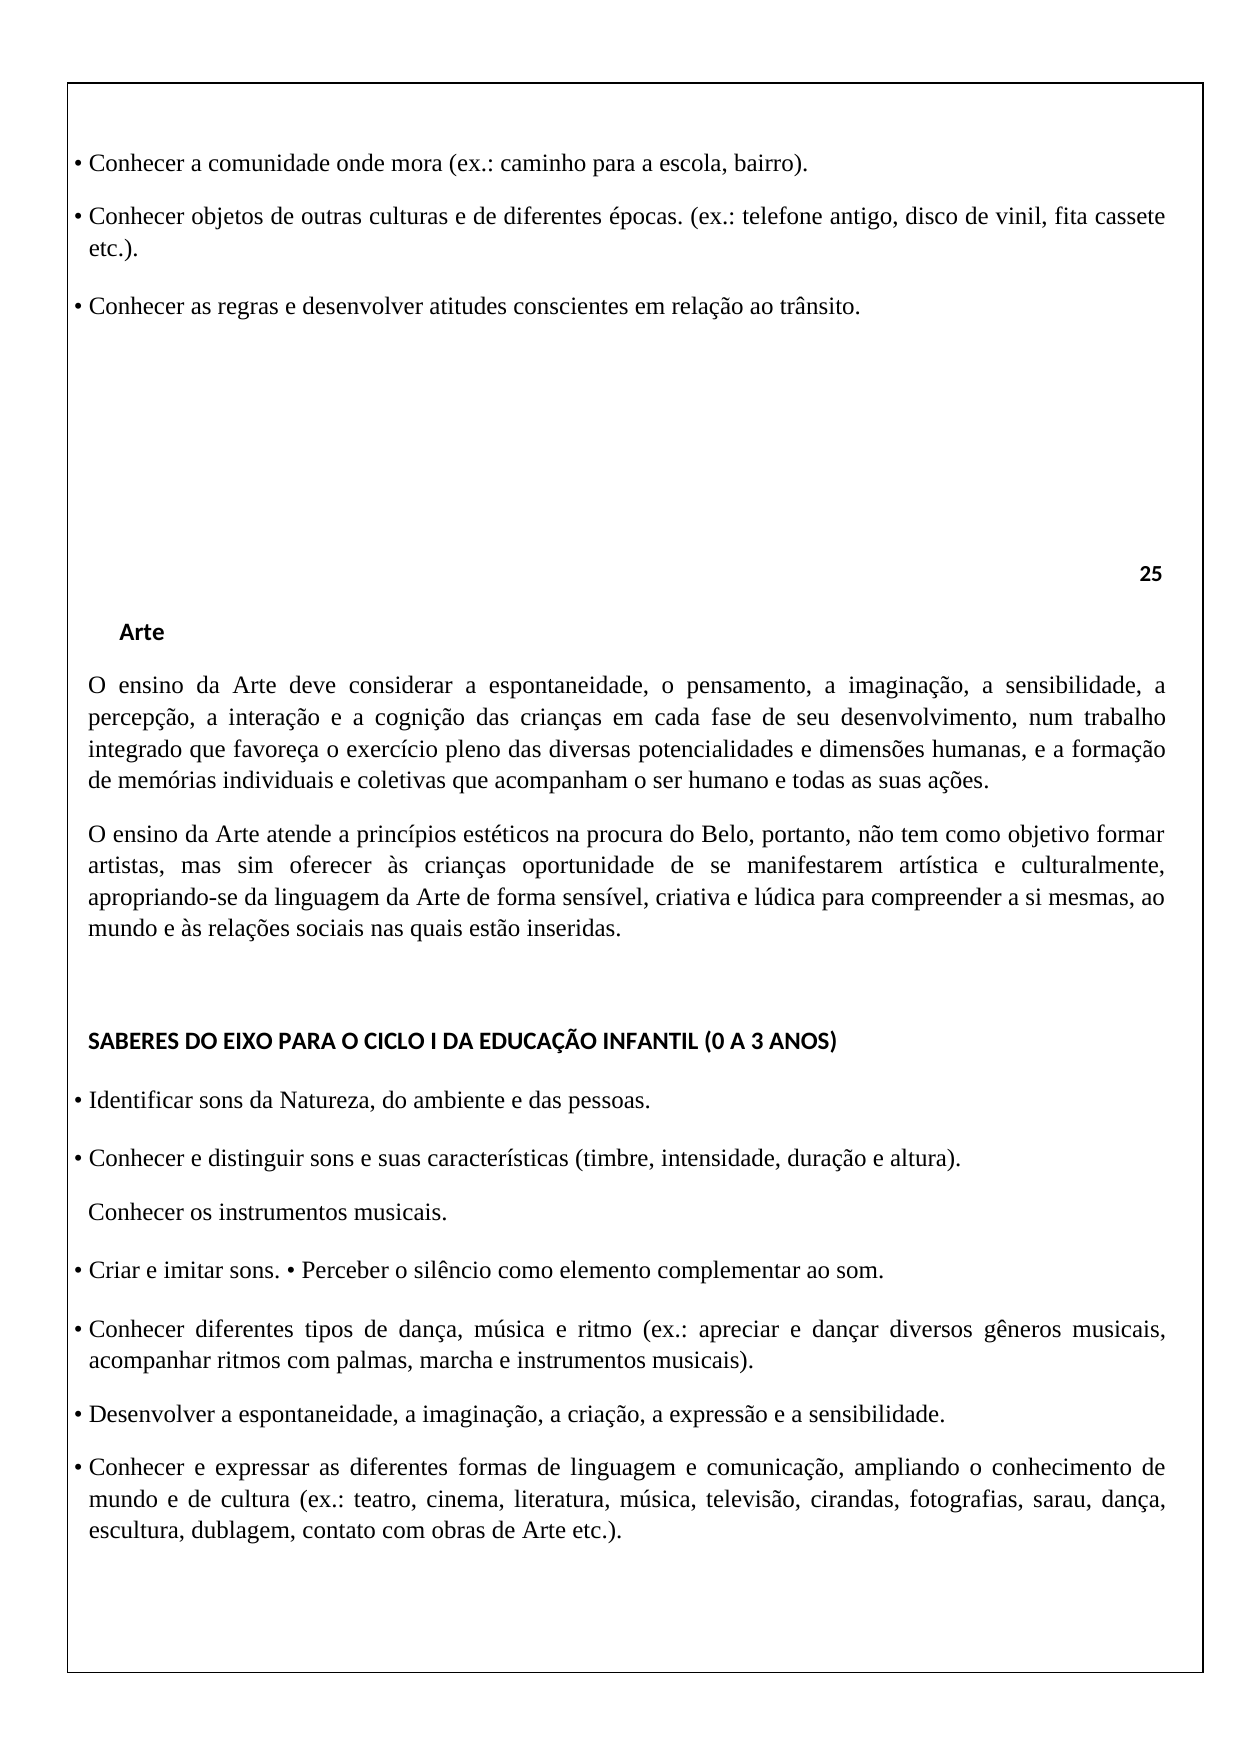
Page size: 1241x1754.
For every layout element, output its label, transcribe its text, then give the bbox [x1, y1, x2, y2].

list Identificar sons da Natureza, do ambiente e das pessoas. [73, 1085, 1167, 1114]
list Conhecer diferentes tipos de dança, música e ritmo (ex.: apreciar e dançar diversos gêneros musicais, acompanhar ritmos com palmas, marcha e instrumentos musicais). [73, 1314, 1167, 1374]
text O ensino da Arte deve considerar a espontaneidade, o pensamento, a imaginação, a sensibilidade, a percepção, a interação e a cognição das crianças em cada fase de seu desenvolvimento, num trabalho integrado que favoreça o exercício pleno das diversas potencialidades e dimensões humanas, e a formação de memórias individuais e coletivas que acompanham o ser humano e todas as suas ações. [88, 671, 1167, 794]
list Criar e imitar sons. • Perceber o silêncio como elemento complementar ao som. [73, 1255, 1167, 1284]
list Conhecer objetos de outras culturas e de diferentes épocas. (ex.: telefone antigo, disco de vinil, fita cassete etc.). [73, 201, 1167, 262]
list Conhecer as regras e desenvolver atitudes conscientes em relação ao trânsito. [73, 291, 1167, 320]
list Conhecer e expressar as diferentes formas de linguagem e comunicação, ampliando o conhecimento de mundo e de cultura (ex.: teatro, cinema, literatura, música, televisão, cirandas, fotografias, sarau, dança, escultura, dublagem, contato com obras de Arte etc.). [73, 1452, 1167, 1544]
list Conhecer a comunidade onde mora (ex.: caminho para a escola, bairro). [73, 148, 1167, 177]
text 25 [88, 557, 1168, 588]
list Desenvolver a espontaneidade, a imaginação, a criação, a expressão e a sensibilidade. [73, 1399, 1167, 1428]
text O ensino da Arte atende a princípios estéticos na procura do Belo, portanto, não tem como objetivo formar artistas, mas sim oferecer às crianças oportunidade de se manifestarem artística e culturalmente, apropriando-se da linguagem da Arte de forma sensível, criativa e lúdica para compreender a si mesmas, ao mundo e às relações sociais nas quais estão inseridas. [88, 819, 1167, 942]
list Conhecer e distinguir sons e suas características (timbre, intensidade, duração e altura). [73, 1143, 1167, 1172]
subtitle Arte [119, 616, 1180, 646]
text Conhecer os instrumentos musicais. [88, 1197, 1167, 1226]
subtitle SABERES DO EIXO PARA O CICLO I DA EDUCAÇÃO INFANTIL (0 A 3 ANOS) [88, 1025, 1180, 1056]
